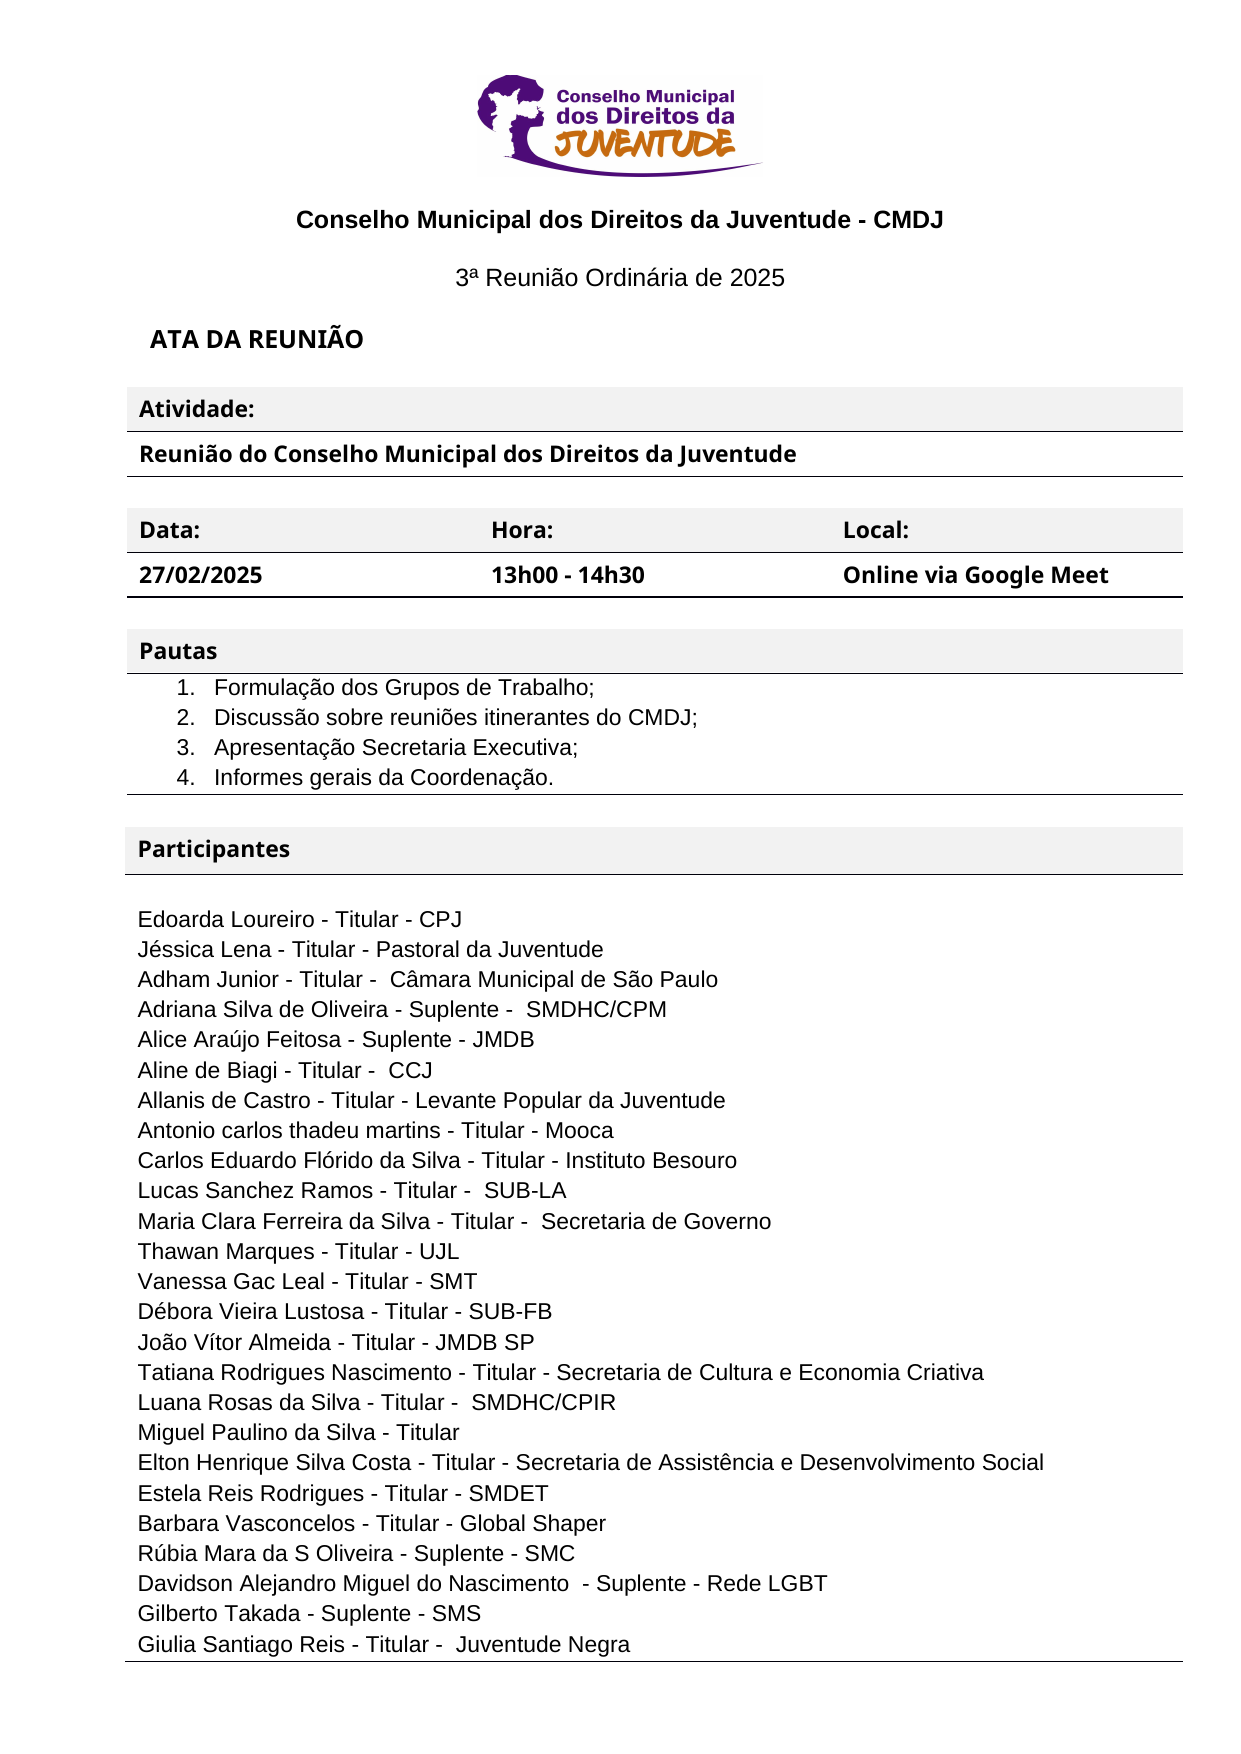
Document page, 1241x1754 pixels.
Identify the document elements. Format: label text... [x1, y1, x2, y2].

table_header Local: [831, 508, 1183, 552]
table_cell Formulação dos Grupos de Trabalho; Discussão sobre reuniões itinerantes do CMDJ; Apresentação Secretaria Executiva; Informes gerais da Coordenação. [127, 674, 1183, 794]
table_header Participantes [125, 827, 1183, 874]
table_cell Online via Google Meet [831, 553, 1183, 596]
table_cell Reunião do Conselho Municipal dos Direitos da Juventude [127, 432, 1183, 476]
table_cell Edoarda Loureiro - Titular - CPJ Jéssica Lena - Titular - Pastoral da Juventude Adham Junior - Titular - Câmara Municipal de São Paulo Adriana Silva de Oliveira - Suplente - SMDHC/CPM Alice Araújo Feitosa - Suplente - JMDB Aline de Biagi - Titular - CCJ Allanis de Castro - Titular - Levante Popular da Juventude Antonio carlos thadeu martins - Titular - Mooca Carlos Eduardo Flórido da Silva - Titular - Instituto Besouro Lucas Sanchez Ramos - Titular - SUB-LA Maria Clara Ferreira da Silva - Titular - Secretaria de Governo Thawan Marques - Titular - UJL Vanessa Gac Leal - Titular - SMT Débora Vieira Lustosa - Titular - SUB-FB João Vítor Almeida - Titular - JMDB SP Tatiana Rodrigues Nascimento - Titular - Secretaria de Cultura e Economia Criativa Luana Rosas da Silva - Titular - SMDHC/CPIR Miguel Paulino da Silva - Titular Elton Henrique Silva Costa - Titular - Secretaria de Assistência e Desenvolvimento Social Estela Reis Rodrigues - Titular - SMDET Barbara Vasconcelos - Titular - Global Shaper Rúbia Mara da S Oliveira - Suplente - SMC Davidson Alejandro Miguel do Nascimento - Suplente - Rede LGBT Gilberto Takada - Suplente - SMS Giulia Santiago Reis - Titular - Juventude Negra [125, 875, 1183, 1661]
text Conselho Municipal dos Direitos da Juventude - CMDJ 3ª Reunião Ordinária de 2025 [150, 205, 1091, 292]
table_header Pautas [127, 629, 1183, 672]
table_header Hora: [479, 508, 831, 552]
table_cell 13h00 - 14h30 [479, 553, 831, 596]
table_cell 27/02/2025 [127, 553, 479, 596]
text ATA DA REUNIÃO [150, 322, 1147, 356]
table_header Atividade: [127, 387, 1183, 431]
table_header Data: [127, 508, 479, 552]
